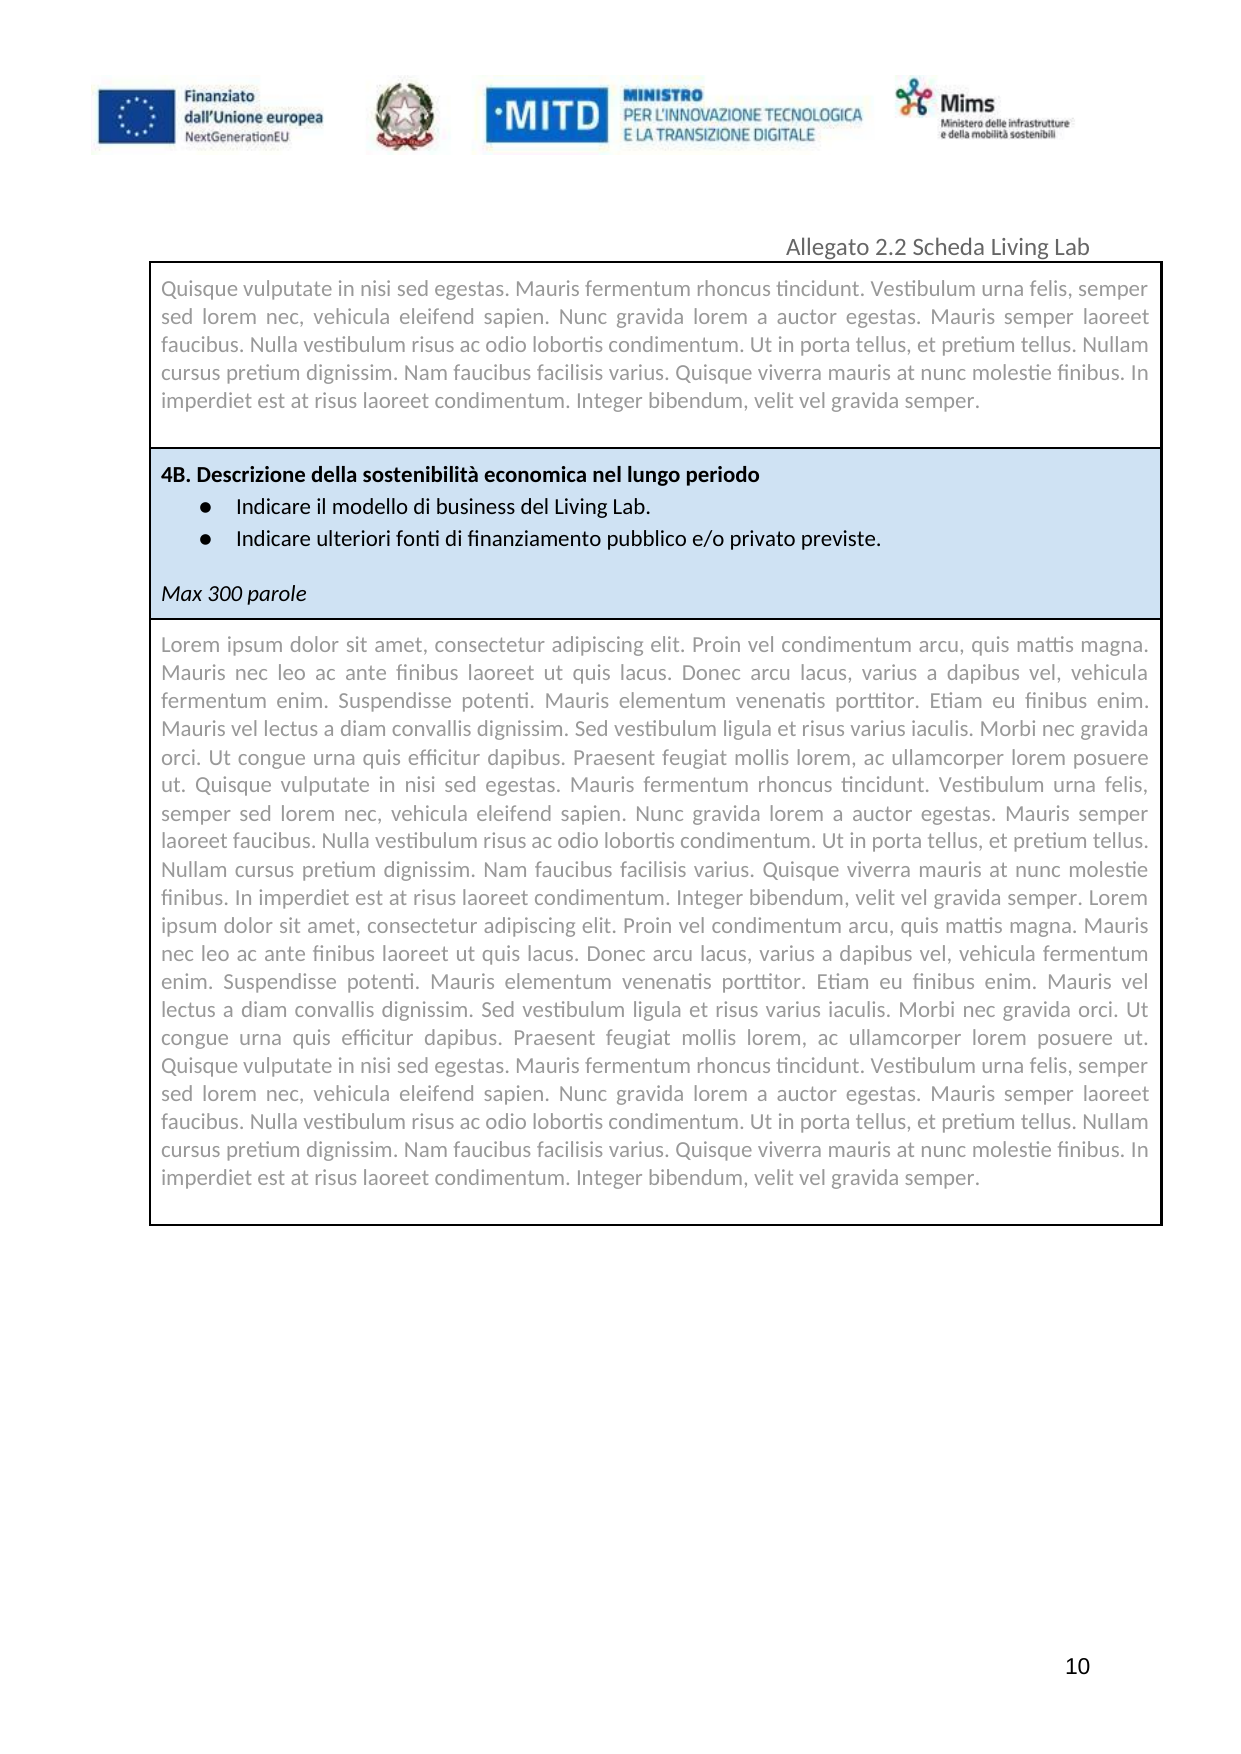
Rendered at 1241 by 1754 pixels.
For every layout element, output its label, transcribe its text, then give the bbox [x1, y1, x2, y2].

picture [91, 75, 1091, 155]
table_cell Lorem ipsum dolor sit amet, consectetur adipiscing elit. Proin vel condimentum arcu, quis mattis magna. Mauris nec leo ac ante finibus laoreet ut quis lacus. Donec arcu lacus, varius a dapibus vel, vehicula fermentum enim. Suspendisse potenti. Mauris elementum venenatis porttitor. Etiam eu finibus enim. Mauris vel lectus a diam convallis dignissim. Sed vestibulum ligula et risus varius iaculis. Morbi nec gravida orci. Ut congue urna quis efficitur dapibus. Praesent feugiat mollis lorem, ac ullamcorper lorem posuere ut. Quisque vulputate in nisi sed egestas. Mauris fermentum rhoncus tincidunt. Vestibulum urna felis, semper sed lorem nec, vehicula eleifend sapien. Nunc gravida lorem a auctor egestas. Mauris semper laoreet faucibus. Nulla vestibulum risus ac odio lobortis condimentum. Ut in porta tellus, et pretium tellus. Nullam cursus pretium dignissim. Nam faucibus facilisis varius. Quisque viverra mauris at nunc molestie finibus. In imperdiet est at risus laoreet condimentum. Integer bibendum, velit vel gravida semper. Lorem ipsum dolor sit amet, consectetur adipiscing elit. Proin vel condimentum arcu, quis mattis magna. Mauris nec leo ac ante finibus laoreet ut quis lacus. Donec arcu lacus, varius a dapibus vel, vehicula fermentum enim. Suspendisse potenti. Mauris elementum venenatis porttitor. Etiam eu finibus enim. Mauris vel lectus a diam convallis dignissim. Sed vestibulum ligula et risus varius iaculis. Morbi nec gravida orci. Ut congue urna quis efficitur dapibus. Praesent feugiat mollis lorem, ac ullamcorper lorem posuere ut. Quisque vulputate in nisi sed egestas. Mauris fermentum rhoncus tincidunt. Vestibulum urna felis, semper sed lorem nec, vehicula eleifend sapien. Nunc gravida lorem a auctor egestas. Mauris semper laoreet faucibus. Nulla vestibulum risus ac odio lobortis condimentum. Ut in porta tellus, et pretium tellus. Nullam cursus pretium dignissim. Nam faucibus facilisis varius. Quisque viverra mauris at nunc molestie finibus. In imperdiet est at risus laoreet condimentum. Integer bibendum, velit vel gravida semper. [151, 620, 1160, 1224]
table_cell 4B. Descrizione della sostenibilità economica nel lungo periodo Indicare il modello di business del Living Lab. Indicare ulteriori fonti di finanziamento pubblico e/o privato previste. Max 300 parole [151, 449, 1160, 618]
table_cell Quisque vulputate in nisi sed egestas. Mauris fermentum rhoncus tincidunt. Vestibulum urna felis, semper sed lorem nec, vehicula eleifend sapien. Nunc gravida lorem a auctor egestas. Mauris semper laoreet faucibus. Nulla vestibulum risus ac odio lobortis condimentum. Ut in porta tellus, et pretium tellus. Nullam cursus pretium dignissim. Nam faucibus facilisis varius. Quisque viverra mauris at nunc molestie finibus. In imperdiet est at risus laoreet condimentum. Integer bibendum, velit vel gravida semper. [151, 263, 1160, 447]
